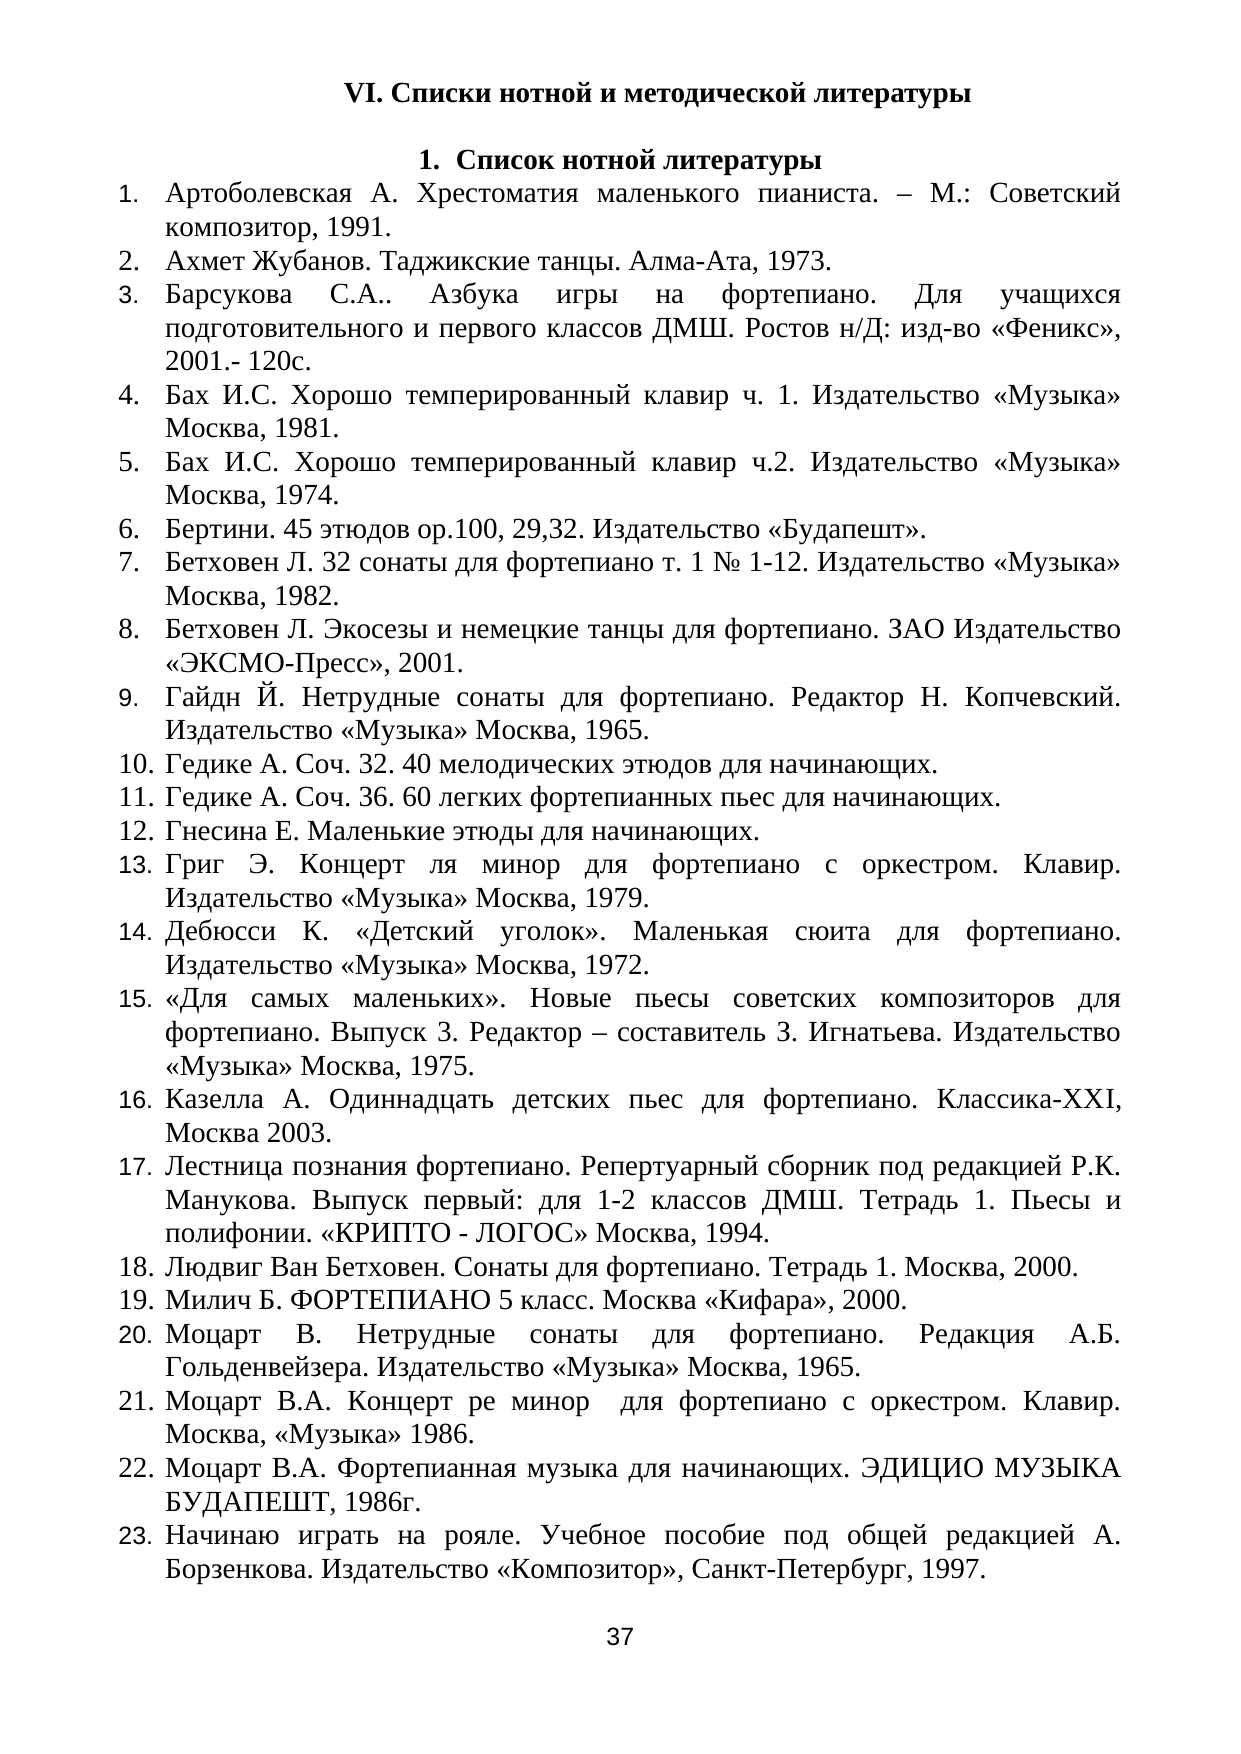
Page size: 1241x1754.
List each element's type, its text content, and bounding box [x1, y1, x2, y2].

list Григ Э. Концерт ля минор для фортепиано с оркестром. Клавир. Издательство «Музыка» Москва, 1979. [118, 846, 1122, 913]
list Гедике А. Соч. 32. 40 мелодических этюдов для начинающих. [118, 746, 1122, 779]
list Моцарт В.А. Фортепианная музыка для начинающих. ЭДИЦИО МУЗЫКА БУДАПЕШТ, 1986г. [118, 1450, 1122, 1517]
list Артоболевская А. Хрестоматия маленького пианиста. – М.: Советский композитор, 1991. [118, 176, 1122, 243]
text VI. Списки нотной и методической литературы [193, 75, 1122, 108]
list Бертини. 45 этюдов ор.100, 29,32. Издательство «Будапешт». [118, 511, 1122, 544]
list Бах И.С. Хорошо темперированный клавир ч. 1. Издательство «Музыка» Москва, 1981. [118, 377, 1122, 444]
list Начинаю играть на рояле. Учебное пособие под общей редакцией А. Борзенкова. Издательство «Композитор», Санкт-Петербург, 1997. [118, 1517, 1122, 1584]
list Бах И.С. Хорошо темперированный клавир ч.2. Издательство «Музыка» Москва, 1974. [118, 444, 1122, 511]
list Бетховен Л. Экосезы и немецкие танцы для фортепиано. ЗАО Издательство «ЭКСМО-Пресс», 2001. [118, 612, 1122, 679]
list Моцарт В. Нетрудные сонаты для фортепиано. Редакция А.Б. Гольденвейзера. Издательство «Музыка» Москва, 1965. [118, 1316, 1122, 1383]
list Лестница познания фортепиано. Репертуарный сборник под редакцией Р.К. Манукова. Выпуск первый: для 1-2 классов ДМШ. Тетрадь 1. Пьесы и полифонии. «КРИПТО - ЛОГОС» Москва, 1994. [118, 1148, 1122, 1249]
list Казелла А. Одиннадцать детских пьес для фортепиано. Классика-ХХI, Москва 2003. [118, 1081, 1122, 1148]
list Бетховен Л. 32 сонаты для фортепиано т. 1 № 1-12. Издательство «Музыка» Москва, 1982. [118, 544, 1122, 612]
list Милич Б. ФОРТЕПИАНО 5 класс. Москва «Кифара», 2000. [118, 1282, 1122, 1316]
list Гайдн Й. Нетрудные сонаты для фортепиано. Редактор Н. Копчевский. Издательство «Музыка» Москва, 1965. [118, 679, 1122, 746]
list «Для самых маленьких». Новые пьесы советских композиторов для фортепиано. Выпуск 3. Редактор – составитель З. Игнатьева. Издательство «Музыка» Москва, 1975. [118, 981, 1122, 1081]
list Моцарт В.А. Концерт ре минор для фортепиано с оркестром. Клавир. Москва, «Музыка» 1986. [118, 1383, 1122, 1450]
list Барсукова С.А.. Азбука игры на фортепиано. Для учащихся подготовительного и первого классов ДМШ. Ростов н/Д: изд-во «Феникс», 2001.- 120с. [118, 276, 1122, 377]
list Гедике А. Соч. 36. 60 легких фортепианных пьес для начинающих. [118, 779, 1122, 813]
list Ахмет Жубанов. Таджикские танцы. Алма-Ата, 1973. [118, 243, 1122, 276]
list Людвиг Ван Бетховен. Сонаты для фортепиано. Тетрадь 1. Москва, 2000. [118, 1249, 1122, 1282]
list Список нотной литературы [118, 142, 1122, 176]
list Дебюсси К. «Детский уголок». Маленькая сюита для фортепиано. Издательство «Музыка» Москва, 1972. [118, 913, 1122, 981]
list Гнесина Е. Маленькие этюды для начинающих. [118, 813, 1122, 846]
